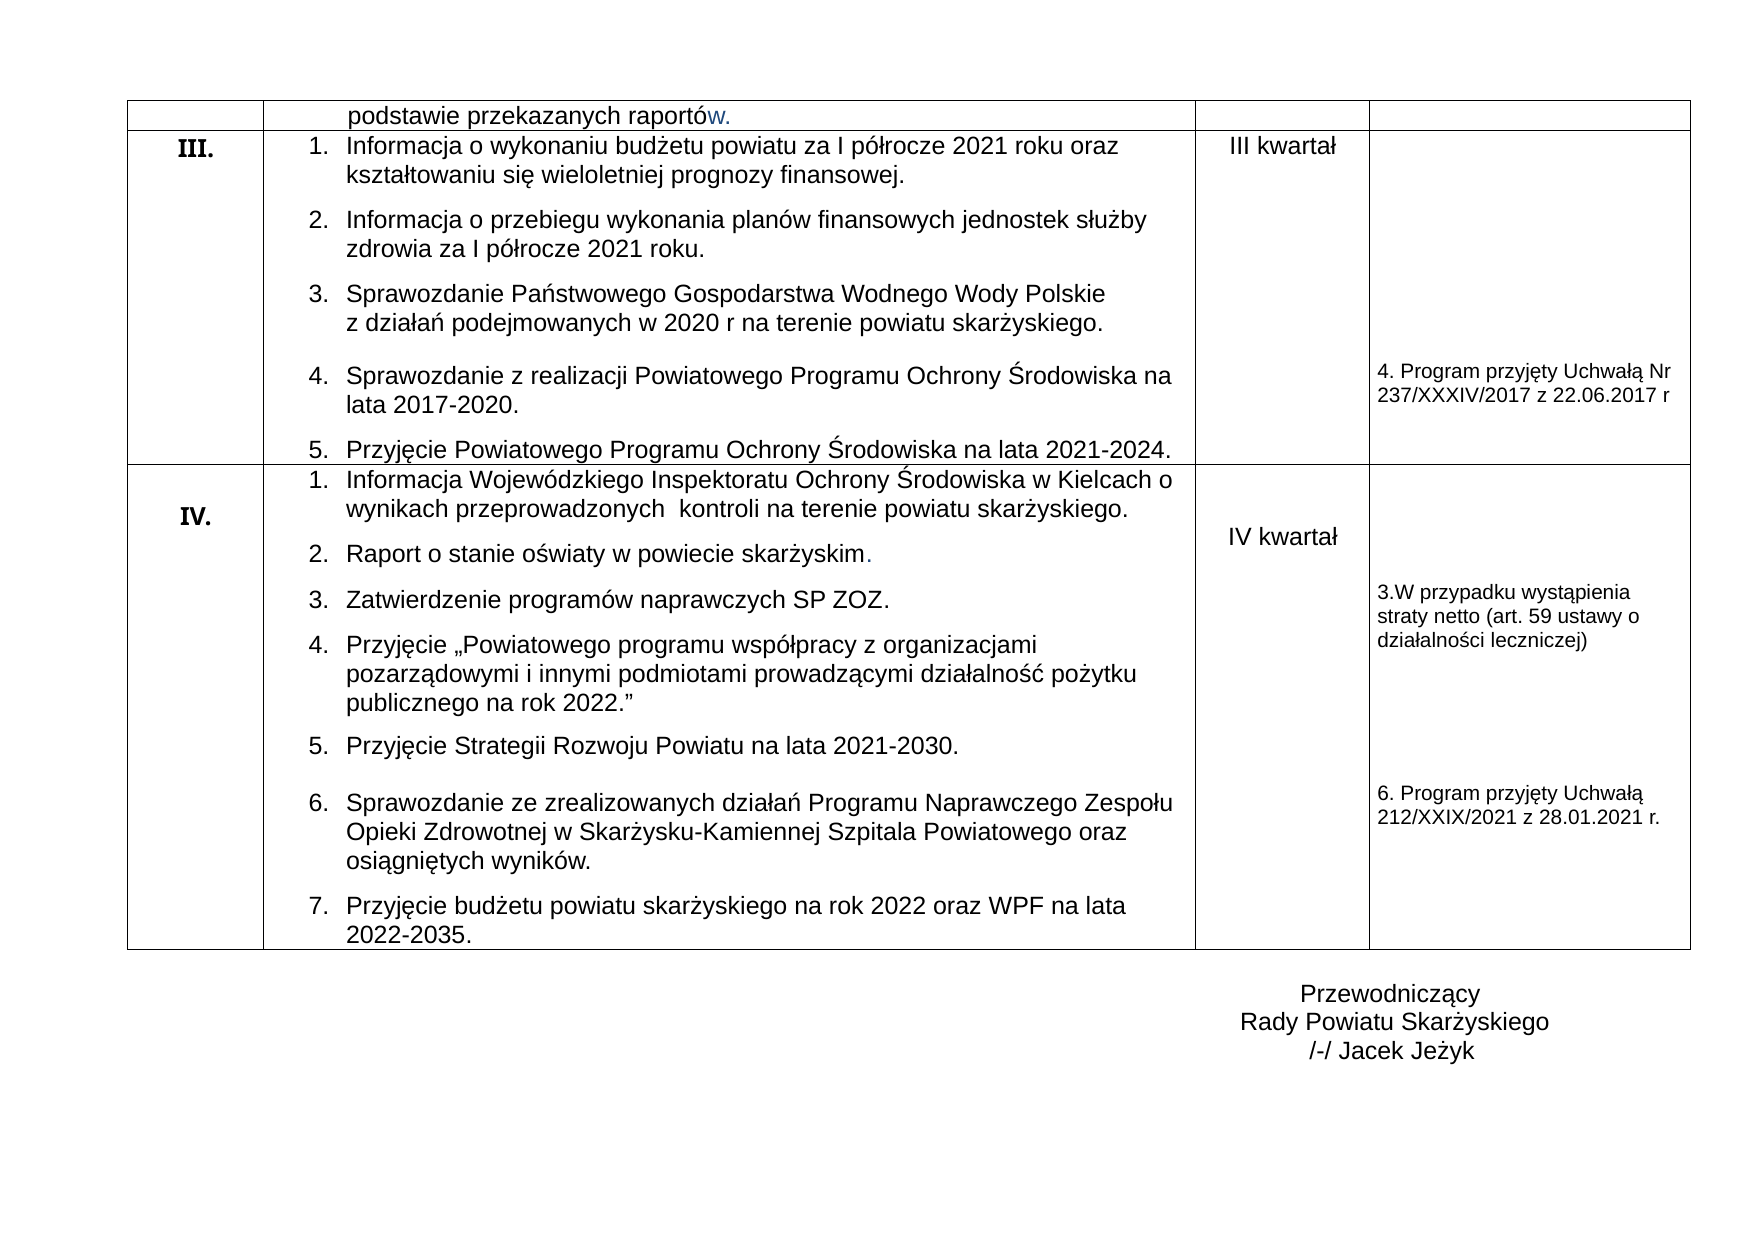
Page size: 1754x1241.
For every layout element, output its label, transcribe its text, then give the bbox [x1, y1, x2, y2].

text Przewodniczący [118, 979, 1636, 1007]
table_cell III kwartał [1196, 131, 1369, 464]
table_cell [1196, 101, 1369, 130]
table_cell 3.W przypadku wystąpienia straty netto (art. 59 ustawy o działalności leczniczej) 6. Program przyjęty Uchwałą 212/XXIX/2021 z 28.01.2021 r. [1370, 465, 1690, 949]
table_cell [1370, 101, 1690, 130]
table_cell podstawie przekazanych raportów. [264, 101, 1195, 130]
text /-/ Jacek Jeżyk [118, 1036, 1636, 1065]
table_cell Informacja o wykonaniu budżetu powiatu za I półrocze 2021 roku oraz kształtowaniu się wieloletniej prognozy finansowej. Informacja o przebiegu wykonania planów finansowych jednostek służby zdrowia za I półrocze 2021 roku. Sprawozdanie Państwowego Gospodarstwa Wodnego Wody Polskie z działań podejmowanych w 2020 r na terenie powiatu skarżyskiego. Sprawozdanie z realizacji Powiatowego Programu Ochrony Środowiska na lata 2017-2020. Przyjęcie Powiatowego Programu Ochrony Środowiska na lata 2021-2024. [264, 131, 1195, 464]
table_cell [128, 101, 263, 130]
table_cell IV kwartał [1196, 465, 1369, 949]
table_cell III. [128, 131, 263, 464]
table_cell Informacja Wojewódzkiego Inspektoratu Ochrony Środowiska w Kielcach o wynikach przeprowadzonych kontroli na terenie powiatu skarżyskiego. Raport o stanie oświaty w powiecie skarżyskim. Zatwierdzenie programów naprawczych SP ZOZ. Przyjęcie „Powiatowego programu współpracy z organizacjami pozarządowymi i innymi podmiotami prowadzącymi działalność pożytku publicznego na rok 2022.” Przyjęcie Strategii Rozwoju Powiatu na lata 2021-2030. Sprawozdanie ze zrealizowanych działań Programu Naprawczego Zespołu Opieki Zdrowotnej w Skarżysku-Kamiennej Szpitala Powiatowego oraz osiągniętych wyników. Przyjęcie budżetu powiatu skarżyskiego na rok 2022 oraz WPF na lata 2022-2035. [264, 465, 1195, 949]
table_cell IV. [128, 465, 263, 949]
table_cell 4. Program przyjęty Uchwałą Nr 237/XXXIV/2017 z 22.06.2017 r [1370, 131, 1690, 464]
text Rady Powiatu Skarżyskiego [118, 1007, 1636, 1036]
